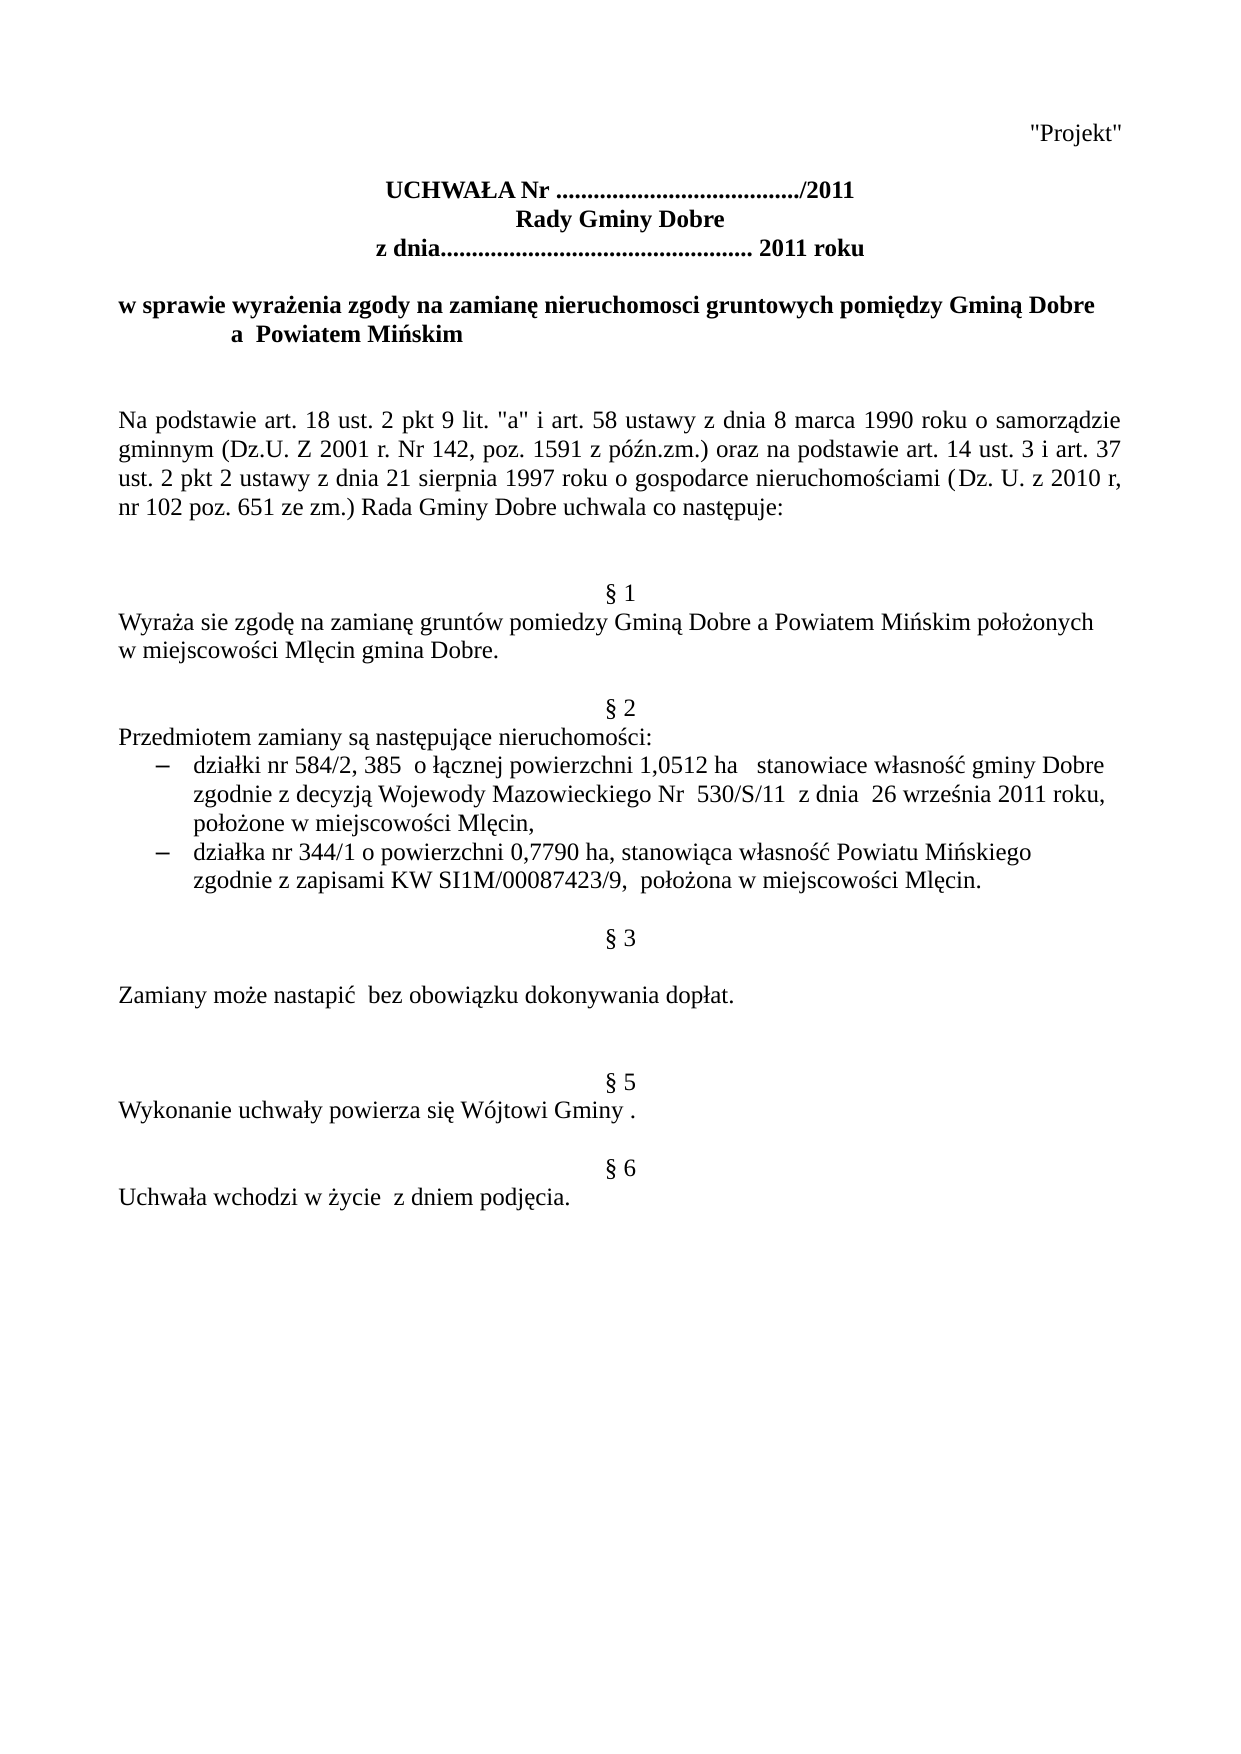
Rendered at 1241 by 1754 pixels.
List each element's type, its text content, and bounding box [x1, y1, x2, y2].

text Wykonanie uchwały powierza się Wójtowi Gminy . [118, 1096, 1122, 1124]
list działki nr 584/2, 385 o łącznej powierzchni 1,0512 ha stanowiace własność gminy Dobre zgodnie z decyzją Wojewody Mazowieckiego Nr 530/S/11 z dnia 26 września 2011 roku, położone w miejscowości Mlęcin, [156, 751, 1122, 837]
text Na podstawie art. 18 ust. 2 pkt 9 lit. "a" i art. 58 ustawy z dnia 8 marca 1990 roku o samorządzie gminnym (Dz.U. Z 2001 r. Nr 142, poz. 1591 z późn.zm.) oraz na podstawie art. 14 ust. 3 i art. 37 ust. 2 pkt 2 ustawy z dnia 21 sierpnia 1997 roku o gospodarce nieruchomościami (Dz. U. z 2010 r, nr 102 poz. 651 ze zm.) Rada Gminy Dobre uchwala co następuje: [118, 406, 1122, 521]
list działka nr 344/1 o powierzchni 0,7790 ha, stanowiąca własność Powiatu Mińskiego zgodnie z zapisami KW SI1M/00087423/9, położona w miejscowości Mlęcin. [156, 837, 1122, 894]
text "Projekt" [118, 118, 1122, 147]
text UCHWAŁA Nr ......................................./2011 [118, 176, 1122, 204]
text § 3 [118, 923, 1122, 952]
text Uchwała wchodzi w życie z dniem podjęcia. [118, 1182, 1122, 1211]
text § 2 [118, 693, 1122, 722]
text Przedmiotem zamiany są następujące nieruchomości: [118, 722, 1122, 751]
text Wyraża sie zgodę na zamianę gruntów pomiedzy Gminą Dobre a Powiatem Mińskim położonych w miejscowości Mlęcin gmina Dobre. [118, 607, 1122, 664]
text z dnia.................................................. 2011 roku [118, 233, 1122, 262]
text § 6 [118, 1153, 1122, 1182]
text § 5 [118, 1067, 1122, 1096]
text a Powiatem Mińskim [118, 319, 1122, 348]
text w sprawie wyrażenia zgody na zamianę nieruchomosci gruntowych pomiędzy Gminą Dobre [118, 291, 1122, 319]
text Rady Gminy Dobre [118, 204, 1122, 233]
text § 1 [118, 578, 1122, 607]
text Zamiany może nastapić bez obowiązku dokonywania dopłat. [118, 981, 1122, 1009]
